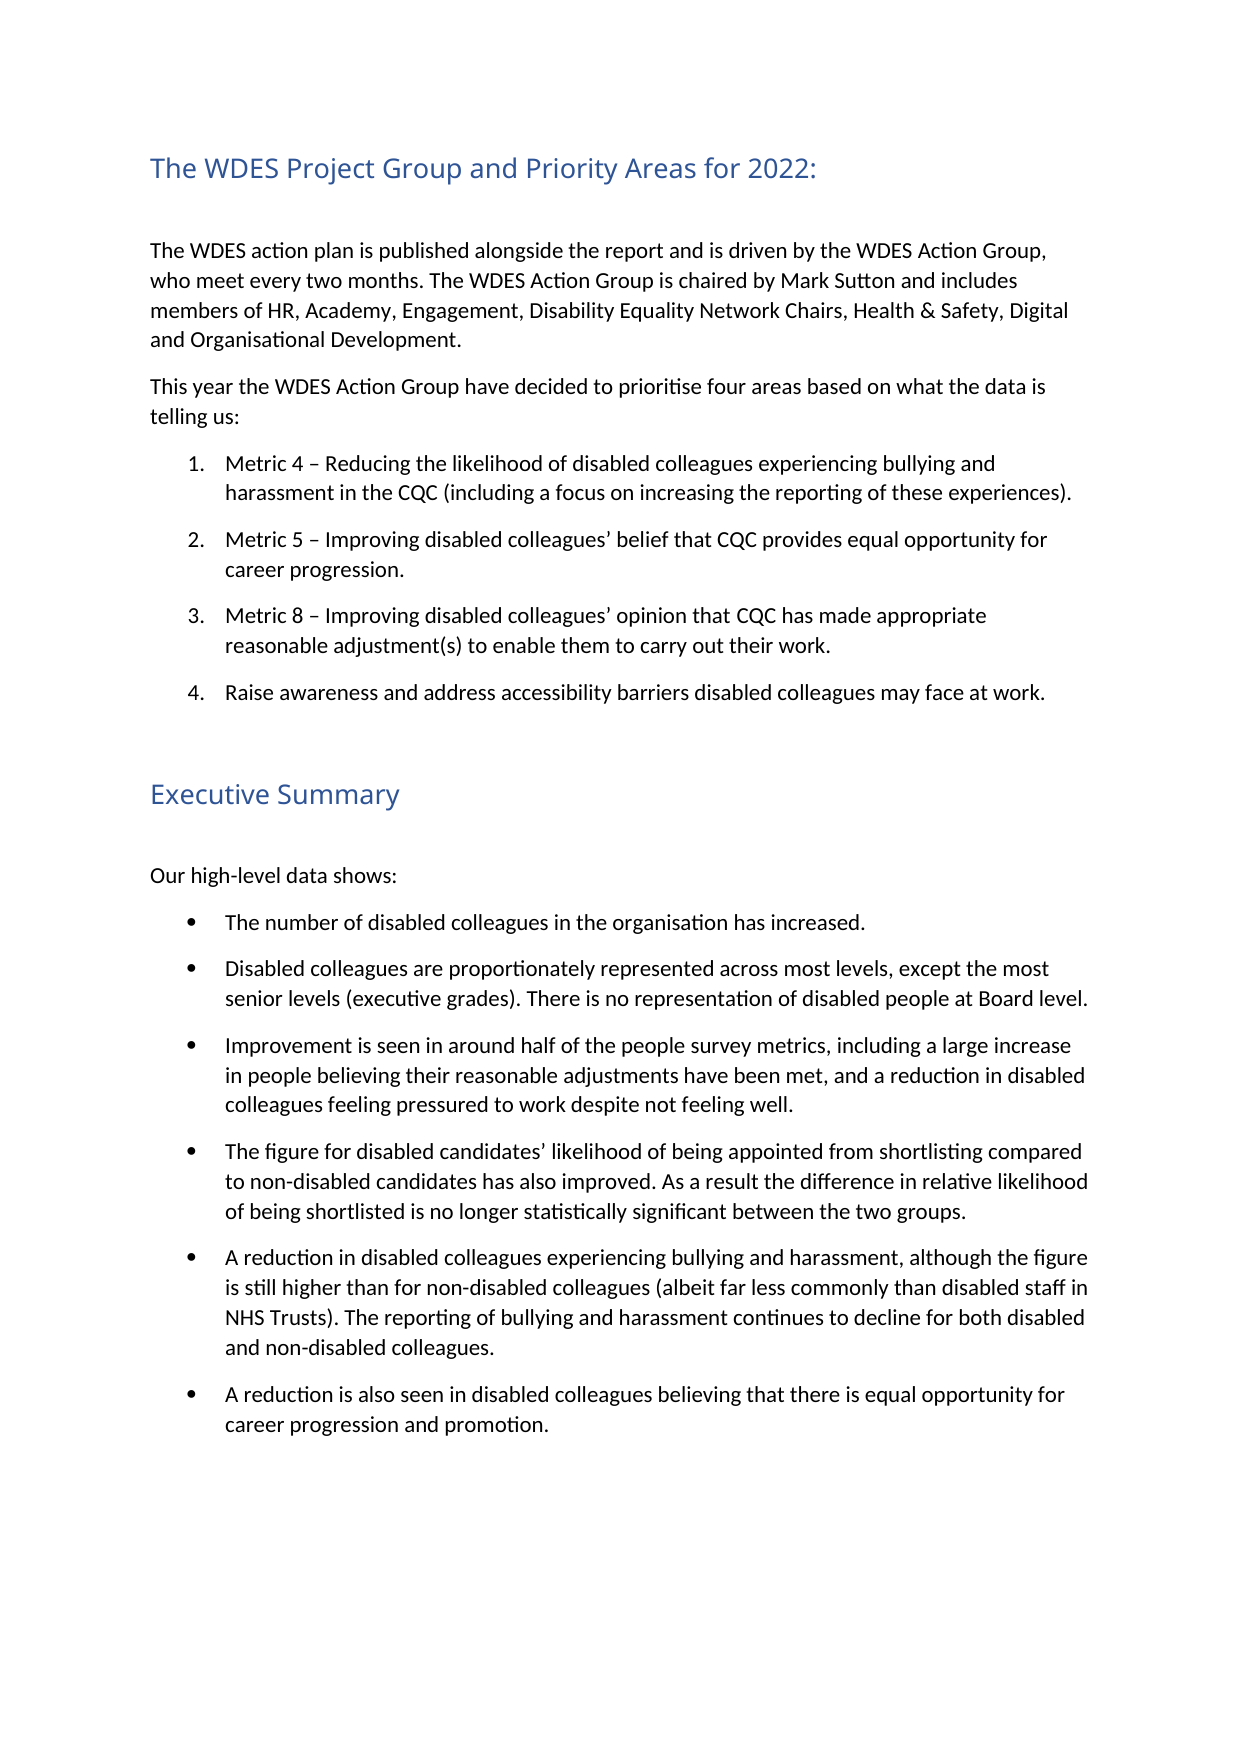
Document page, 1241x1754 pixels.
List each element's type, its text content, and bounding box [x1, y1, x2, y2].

list The number of disabled colleagues in the organisation has increased. [187, 908, 1090, 936]
list Metric 4 – Reducing the likelihood of disabled colleagues experiencing bullying and harassment in the CQC (including a focus on increasing the reporting of these experiences). [187, 449, 1090, 507]
list Disabled colleagues are proportionately represented across most levels, except the most senior levels (executive grades). There is no representation of disabled people at Board level. [187, 954, 1090, 1012]
list Metric 5 – Improving disabled colleagues’ belief that CQC provides equal opportunity for career progression. [187, 525, 1090, 583]
text Our high-level data shows: [150, 861, 1090, 889]
text This year the WDES Action Group have decided to prioritise four areas based on what the data is telling us: [150, 372, 1090, 430]
list A reduction in disabled colleagues experiencing bullying and harassment, although the figure is still higher than for non-disabled colleagues (albeit far less commonly than disabled staff in NHS Trusts). The reporting of bullying and harassment continues to decline for both disabled and non-disabled colleagues. [187, 1243, 1090, 1361]
list Metric 8 – Improving disabled colleagues’ opinion that CQC has made appropriate reasonable adjustment(s) to enable them to carry out their work. [187, 602, 1090, 659]
subtitle Executive Summary [150, 775, 1090, 812]
list The figure for disabled candidates’ likelihood of being appointed from shortlisting compared to non-disabled candidates has also improved. As a result the difference in relative likelihood of being shortlisted is no longer statistically significant between the two groups. [187, 1137, 1090, 1225]
subtitle The WDES Project Group and Priority Areas for 2022: [150, 150, 1090, 187]
list A reduction is also seen in disabled colleagues believing that there is equal opportunity for career progression and promotion. [187, 1380, 1090, 1438]
list Improvement is seen in around half of the people survey metrics, including a large increase in people believing their reasonable adjustments have been met, and a reduction in disabled colleagues feeling pressured to work despite not feeling well. [187, 1031, 1090, 1119]
text The WDES action plan is published alongside the report and is driven by the WDES Action Group, who meet every two months. The WDES Action Group is chaired by Mark Sutton and includes members of HR, Academy, Engagement, Disability Equality Network Chairs, Health & Safety, Digital and Organisational Development. [150, 236, 1090, 354]
list Raise awareness and address accessibility barriers disabled colleagues may face at work. [187, 678, 1090, 706]
